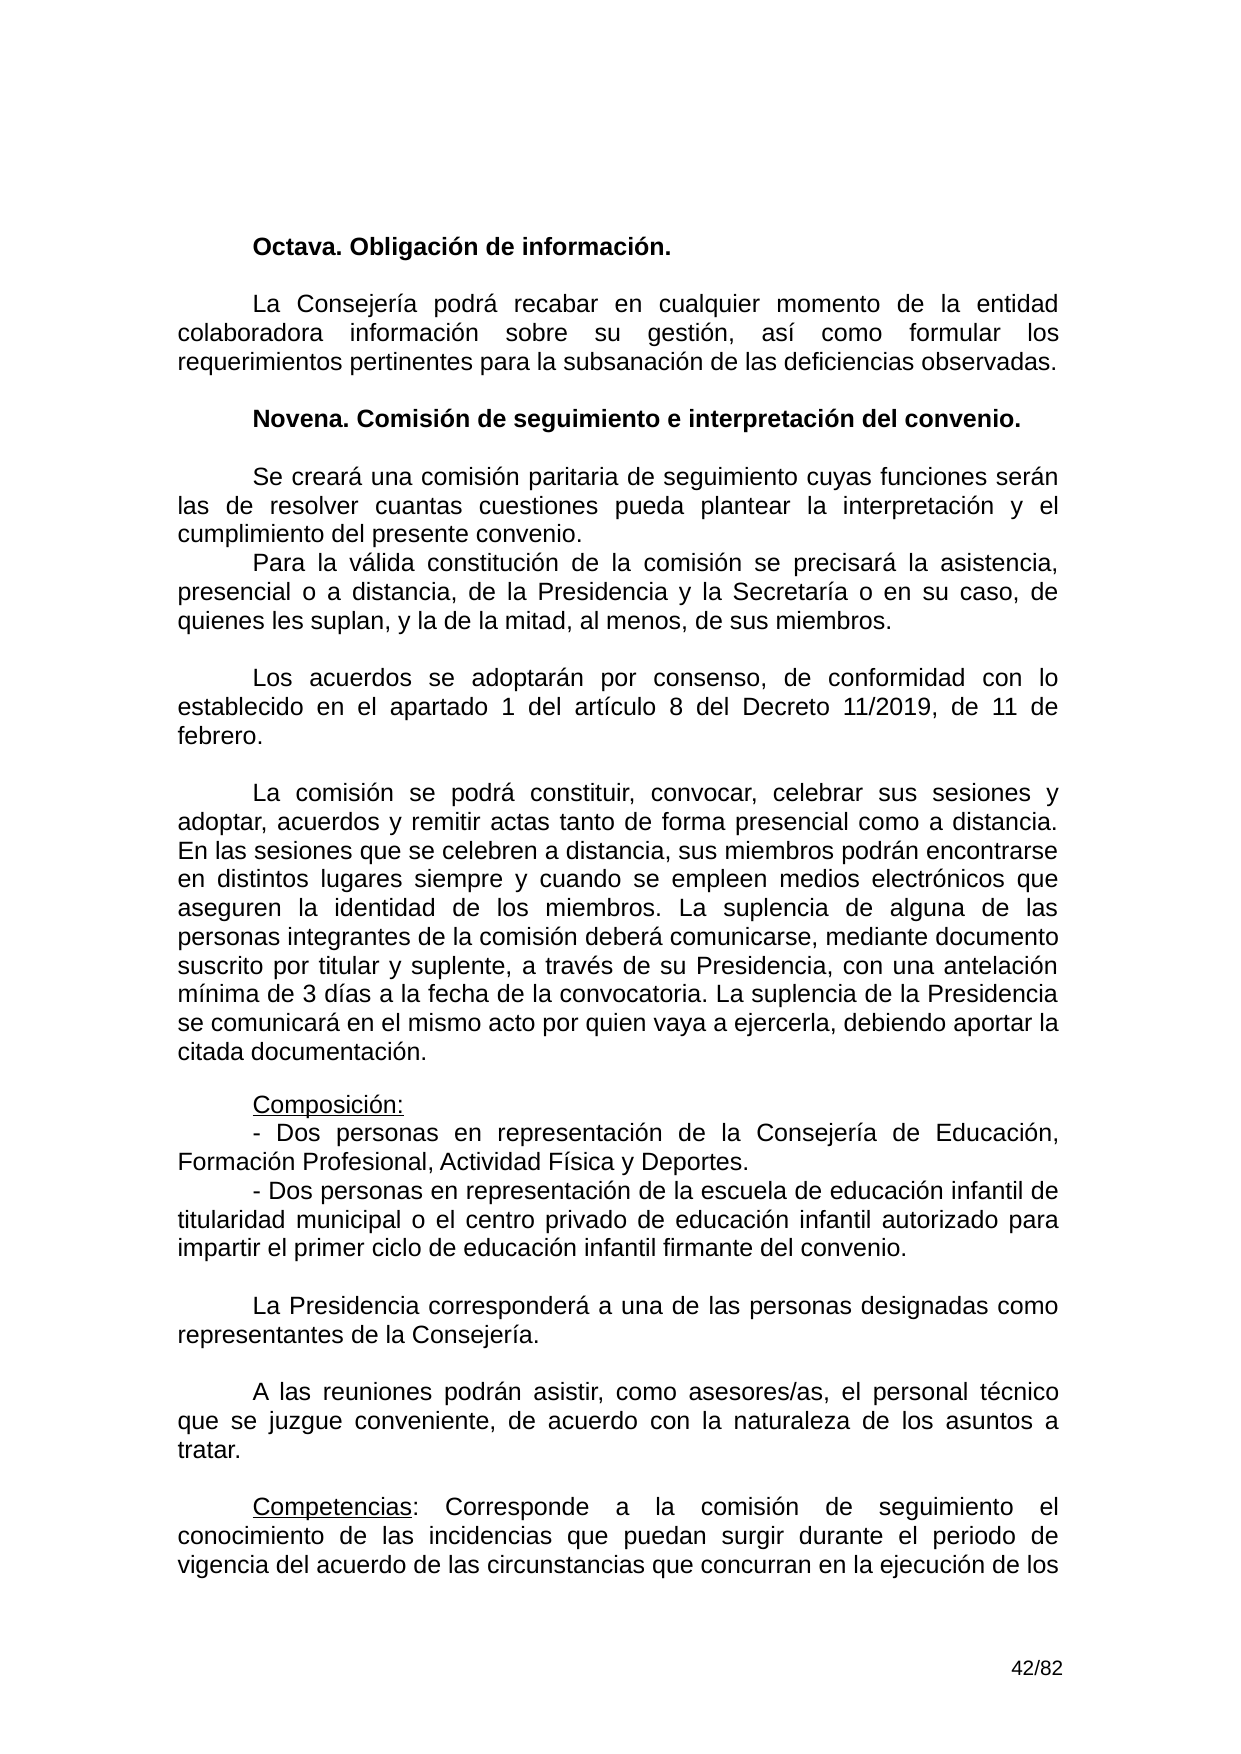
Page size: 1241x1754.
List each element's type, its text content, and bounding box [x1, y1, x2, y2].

text - Dos personas en representación de la Consejería de Educación, Formación Profesional, Actividad Física y Deportes. [177, 1118, 1060, 1176]
text Competencias: Corresponde a la comisión de seguimiento el conocimiento de las incidencias que puedan surgir durante el periodo de vigencia del acuerdo de las circunstancias que concurran en la ejecución de los [177, 1492, 1060, 1578]
text Novena. Comisión de seguimiento e interpretación del convenio. [177, 404, 1060, 433]
text Los acuerdos se adoptarán por consenso, de conformidad con lo establecido en el apartado 1 del artículo 8 del Decreto 11/2019, de 11 de febrero. [177, 663, 1060, 749]
text - Dos personas en representación de la escuela de educación infantil de titularidad municipal o el centro privado de educación infantil autorizado para impartir el primer ciclo de educación infantil firmante del convenio. [177, 1176, 1060, 1262]
text A las reuniones podrán asistir, como asesores/as, el personal técnico que se juzgue conveniente, de acuerdo con la naturaleza de los asuntos a tratar. [177, 1377, 1060, 1463]
text La Consejería podrá recabar en cualquier momento de la entidad colaboradora información sobre su gestión, así como formular los requerimientos pertinentes para la subsanación de las deficiencias observadas. [177, 289, 1060, 376]
text Octava. Obligación de información. [177, 232, 1060, 261]
text Se creará una comisión paritaria de seguimiento cuyas funciones serán las de resolver cuantas cuestiones pueda plantear la interpretación y el cumplimiento del presente convenio. [177, 462, 1060, 548]
text La comisión se podrá constituir, convocar, celebrar sus sesiones y adoptar, acuerdos y remitir actas tanto de forma presencial como a distancia. En las sesiones que se celebren a distancia, sus miembros podrán encontrarse en distintos lugares siempre y cuando se empleen medios electrónicos que aseguren la identidad de los miembros. La suplencia de alguna de las personas integrantes de la comisión deberá comunicarse, mediante documento suscrito por titular y suplente, a través de su Presidencia, con una antelación mínima de 3 días a la fecha de la convocatoria. La suplencia de la Presidencia se comunicará en el mismo acto por quien vaya a ejercerla, debiendo aportar la citada documentación. [177, 778, 1060, 1066]
text Composición: [177, 1089, 1060, 1118]
text Para la válida constitución de la comisión se precisará la asistencia, presencial o a distancia, de la Presidencia y la Secretaría o en su caso, de quienes les suplan, y la de la mitad, al menos, de sus miembros. [177, 548, 1060, 634]
text La Presidencia corresponderá a una de las personas designadas como representantes de la Consejería. [177, 1291, 1060, 1348]
